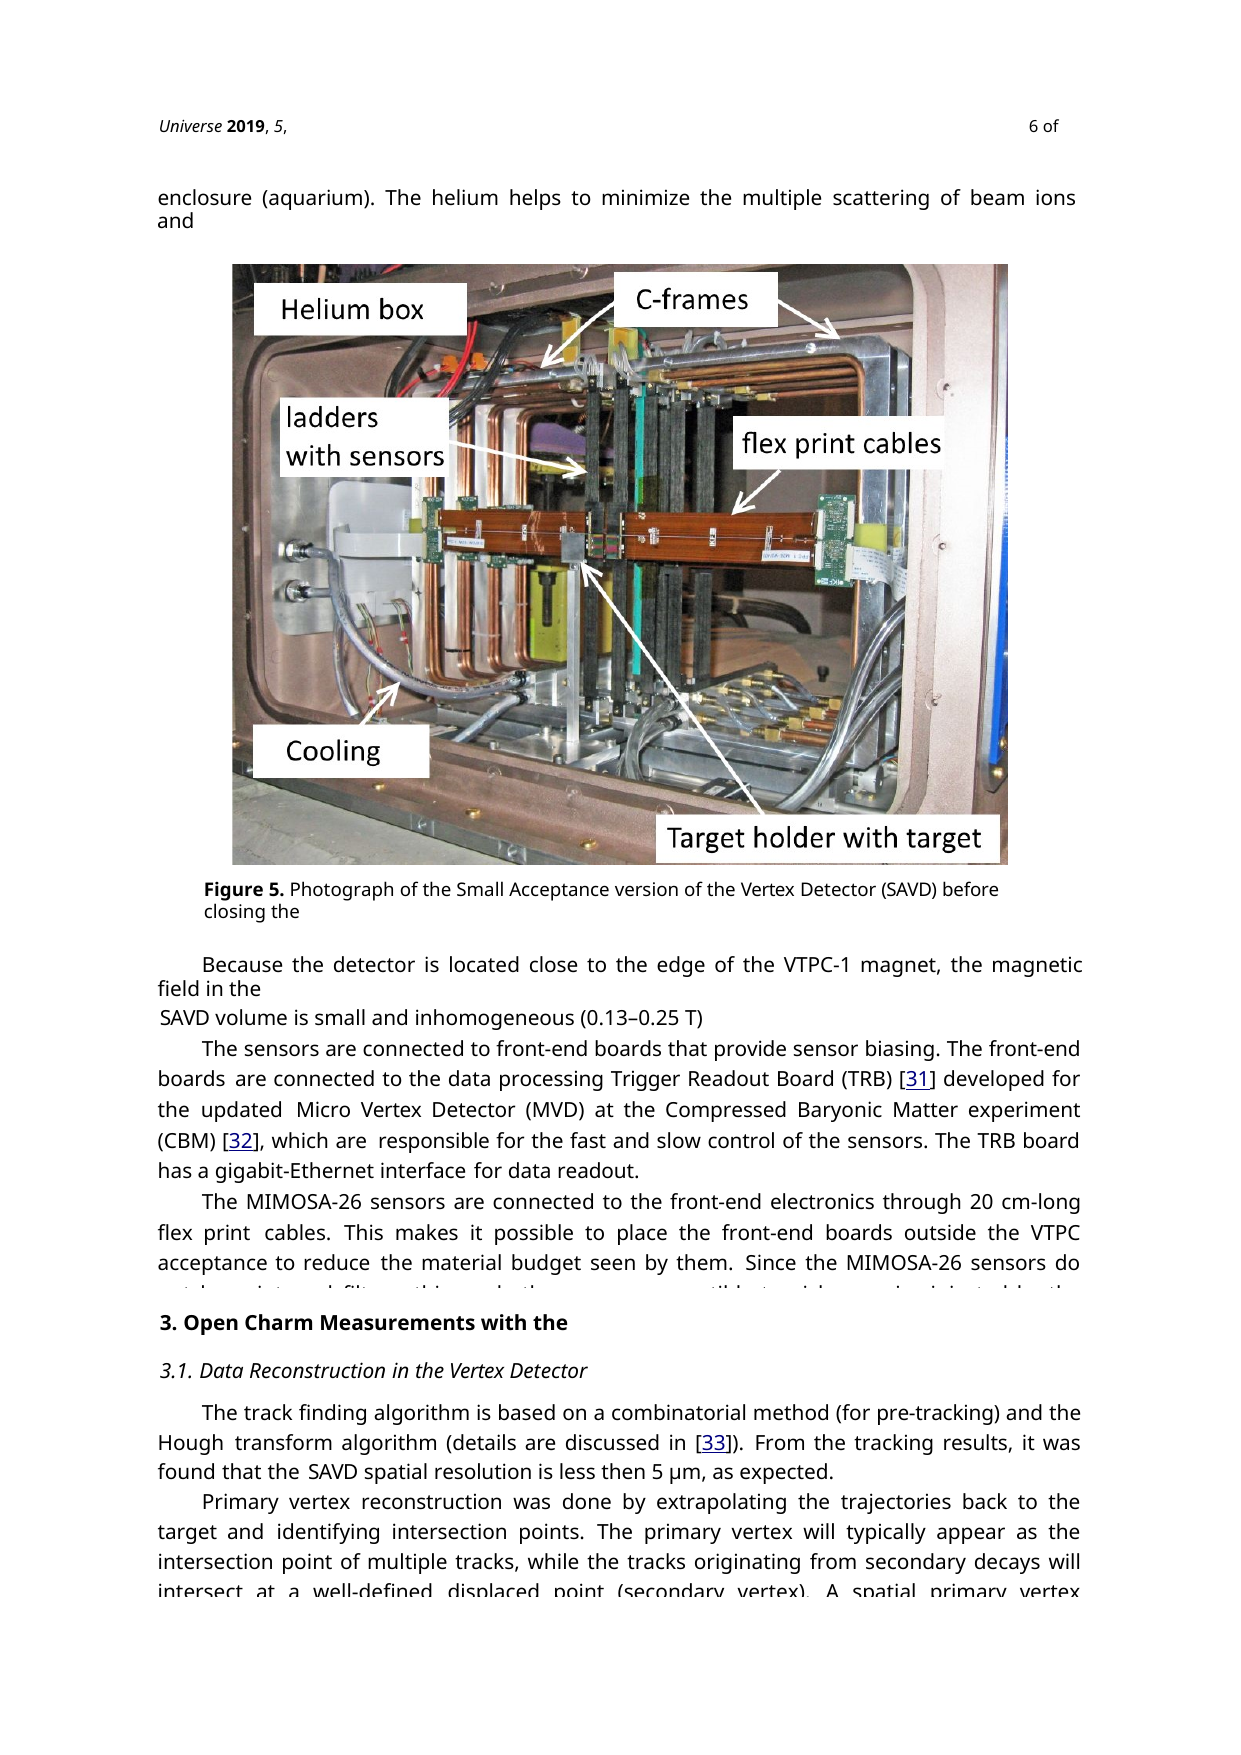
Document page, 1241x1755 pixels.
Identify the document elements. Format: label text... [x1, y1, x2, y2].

text 6 of 12 [1029, 116, 1078, 137]
text 3.1. Data Reconstruction in the Vertex Detector [159, 1360, 1083, 1383]
text 3. Open Charm Measurements with the SAVD [159, 1311, 600, 1336]
text The sensors are connected to front-end boards that provide sensor biasing. The front-end boards are connected to the data processing Trigger Readout Board (TRB) [31] developed for the updated Micro Vertex Detector (MVD) at the Compressed Baryonic Matter experiment (CBM) [32], which are responsible for the fast and slow control of the sensors. The TRB board has a gigabit-Ethernet interface for data readout. [157, 1034, 1081, 1185]
text The MIMOSA-26 sensors are connected to the front-end electronics through 20 cm-long flex print cables. This makes it possible to place the front-end boards outside the VTPC acceptance to reduce the material budget seen by them. Since the MIMOSA-26 sensors do not have internal filters, this made them more susceptible to pick-up noise injected by the long cables. However, adding external capacitor filters reduced the problem. [157, 1187, 1081, 1288]
text Universe 2019, 5, 14 [159, 116, 301, 137]
text Figure 5. Photograph of the Small Acceptance version of the Vertex Detector (SAVD) before closing the [204, 879, 1038, 923]
text Primary vertex reconstruction was done by extrapolating the trajectories back to the target and identifying intersection points. The primary vertex will typically appear as the intersection point of multiple tracks, while the tracks originating from secondary decays will intersect at a well-defined displaced point (secondary vertex). A spatial primary vertex resolution of σx,y,z = 5, 1.5, 30 µm has [157, 1487, 1081, 1596]
text The track finding algorithm is based on a combinatorial method (for pre-tracking) and the Hough transform algorithm (details are discussed in [33]). From the tracking results, it was found that the SAVD spatial resolution is less then 5 µm, as expected. [157, 1398, 1081, 1486]
text enclosure (aquarium). The helium helps to minimize the multiple scattering of beam ions and [157, 186, 1083, 234]
text Because the detector is located close to the edge of the VTPC-1 magnet, the magnetic field in the [157, 953, 1083, 1001]
text SAVD volume is small and inhomogeneous (0.13–0.25 T) [159, 1003, 1083, 1032]
